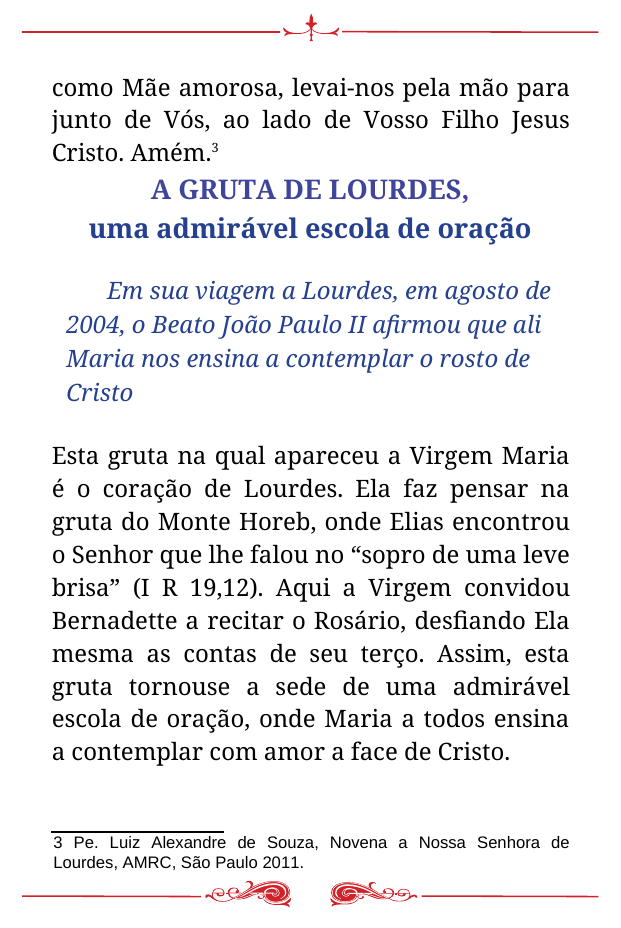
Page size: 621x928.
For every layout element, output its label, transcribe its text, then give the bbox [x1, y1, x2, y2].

text Esta gruta na qual apareceu a Virgem Maria é o coração de Lourdes. Ela faz pensar na gruta do Monte Horeb, onde Elias encontrou o Senhor que lhe falou no “sopro de uma leve brisa” (I R 19,12). Aqui a Virgem convidou Bernadette a recitar o Rosário, desfiando Ela mesma as contas de seu terço. Assim, esta gruta tornouse a sede de uma admirável escola de oração, onde Maria a todos ensina a contemplar com amor a face de Cristo. [52, 439, 570, 768]
text A GRUTA DE LOURDES, [51, 170, 569, 207]
subtitle uma admirável escola de oração [51, 210, 569, 247]
text Em sua viagem a Lourdes, em agosto de 2004, o Beato João Paulo II afirmou que ali Maria nos ensina a contemplar o rosto de Cristo [66, 273, 554, 408]
text Pe. Luiz Alexandre de Souza, Novena a Nossa Senhora de Lourdes, AMRC, São Paulo 2011. [53, 832, 570, 872]
text como Mãe amorosa, levai-nos pela mão para junto de Vós, ao lado de Vosso Filho Jesus Cristo. Amém. [52, 70, 570, 169]
